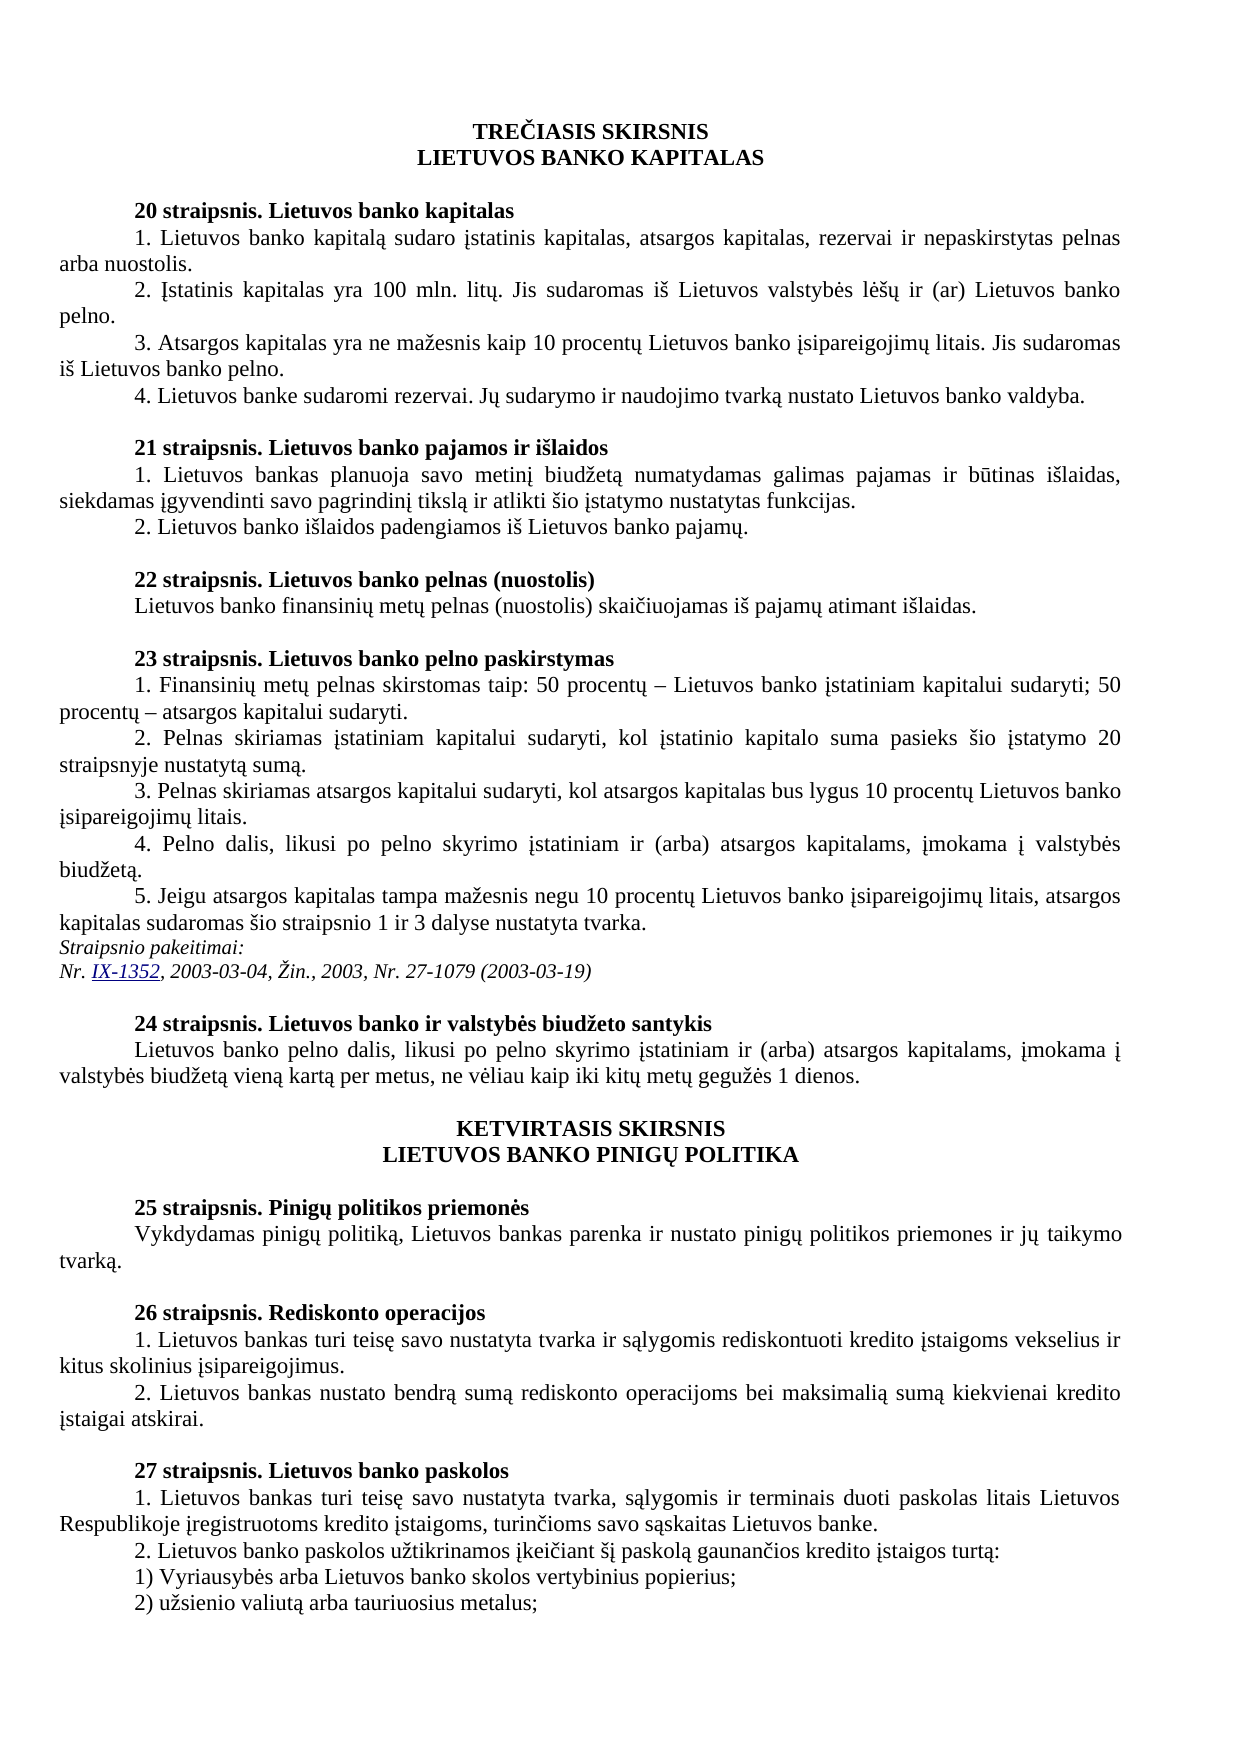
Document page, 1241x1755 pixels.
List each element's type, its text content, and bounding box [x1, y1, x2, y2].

text 3. Pelnas skiriamas atsargos kapitalui sudaryti, kol atsargos kapitalas bus lygus 10 procentų Lietuvos banko įsipareigojimų litais. [59, 777, 1122, 830]
text 23 straipsnis. Lietuvos banko pelno paskirstymas [59, 645, 1122, 672]
subtitle KETVIRTASIS SKIRSNIS [59, 1115, 1122, 1141]
text 24 straipsnis. Lietuvos banko ir valstybės biudžeto santykis [59, 1009, 1122, 1036]
text 2. Lietuvos bankas nustato bendrą sumą rediskonto operacijoms bei maksimalią sumą kiekvienai kredito įstaigai atskirai. [59, 1378, 1122, 1431]
text LIETUVOS BANKO PINIGŲ POLITIKA [59, 1141, 1122, 1168]
text 20 straipsnis. Lietuvos banko kapitalas [59, 197, 1122, 223]
text 3. Atsargos kapitalas yra ne mažesnis kaip 10 procentų Lietuvos banko įsipareigojimų litais. Jis sudaromas iš Lietuvos banko pelno. [59, 329, 1122, 382]
text 2. Lietuvos banko išlaidos padengiamos iš Lietuvos banko pajamų. [59, 513, 1122, 540]
text LIETUVOS BANKO KAPITALAS [59, 144, 1122, 171]
text Lietuvos banko finansinių metų pelnas (nuostolis) skaičiuojamas iš pajamų atimant išlaidas. [59, 592, 1122, 619]
text Nr. IX-1352, 2003-03-04, Žin., 2003, Nr. 27-1079 (2003-03-19) [59, 959, 1122, 983]
text 1. Lietuvos bankas turi teisę savo nustatyta tvarka, sąlygomis ir terminais duoti paskolas litais Lietuvos Respublikoje įregistruotoms kredito įstaigoms, turinčioms savo sąskaitas Lietuvos banke. [59, 1484, 1122, 1537]
text Vykdydamas pinigų politiką, Lietuvos bankas parenka ir nustato pinigų politikos priemones ir jų taikymo tvarką. [59, 1220, 1122, 1273]
text 4. Pelno dalis, likusi po pelno skyrimo įstatiniam ir (arba) atsargos kapitalams, įmokama į valstybės biudžetą. [59, 830, 1122, 882]
text 2) užsienio valiutą arba tauriuosius metalus; [59, 1589, 1122, 1616]
text 1. Lietuvos banko kapitalą sudaro įstatinis kapitalas, atsargos kapitalas, rezervai ir nepaskirstytas pelnas arba nuostolis. [59, 223, 1122, 276]
text 2. Lietuvos banko paskolos užtikrinamos įkeičiant šį paskolą gaunančios kredito įstaigos turtą: [59, 1537, 1122, 1563]
text 25 straipsnis. Pinigų politikos priemonės [59, 1194, 1122, 1220]
text 4. Lietuvos banke sudaromi rezervai. Jų sudarymo ir naudojimo tvarką nustato Lietuvos banko valdyba. [59, 382, 1122, 408]
text 5. Jeigu atsargos kapitalas tampa mažesnis negu 10 procentų Lietuvos banko įsipareigojimų litais, atsargos kapitalas sudaromas šio straipsnio 1 ir 3 dalyse nustatyta tvarka. [59, 882, 1122, 935]
text 1. Lietuvos bankas turi teisę savo nustatyta tvarka ir sąlygomis rediskontuoti kredito įstaigoms vekselius ir kitus skolinius įsipareigojimus. [59, 1326, 1122, 1378]
text 1. Lietuvos bankas planuoja savo metinį biudžetą numatydamas galimas pajamas ir būtinas išlaidas, siekdamas įgyvendinti savo pagrindinį tikslą ir atlikti šio įstatymo nustatytas funkcijas. [59, 461, 1122, 513]
text Lietuvos banko pelno dalis, likusi po pelno skyrimo įstatiniam ir (arba) atsargos kapitalams, įmokama į valstybės biudžetą vieną kartą per metus, ne vėliau kaip iki kitų metų gegužės 1 dienos. [59, 1036, 1122, 1089]
text 1. Finansinių metų pelnas skirstomas taip: 50 procentų – Lietuvos banko įstatiniam kapitalui sudaryti; 50 procentų – atsargos kapitalui sudaryti. [59, 672, 1122, 724]
subtitle TREČIASIS SKIRSNIS [59, 118, 1122, 144]
text 26 straipsnis. Rediskonto operacijos [59, 1299, 1122, 1326]
text 21 straipsnis. Lietuvos banko pajamos ir išlaidos [59, 434, 1122, 461]
text 27 straipsnis. Lietuvos banko paskolos [59, 1458, 1122, 1484]
text 22 straipsnis. Lietuvos banko pelnas (nuostolis) [59, 566, 1122, 592]
text 2. Pelnas skiriamas įstatiniam kapitalui sudaryti, kol įstatinio kapitalo suma pasieks šio įstatymo 20 straipsnyje nustatytą sumą. [59, 724, 1122, 777]
text 2. Įstatinis kapitalas yra 100 mln. litų. Jis sudaromas iš Lietuvos valstybės lėšų ir (ar) Lietuvos banko pelno. [59, 276, 1122, 329]
text 1) Vyriausybės arba Lietuvos banko skolos vertybinius popierius; [59, 1563, 1122, 1589]
text Straipsnio pakeitimai: [59, 935, 1122, 959]
